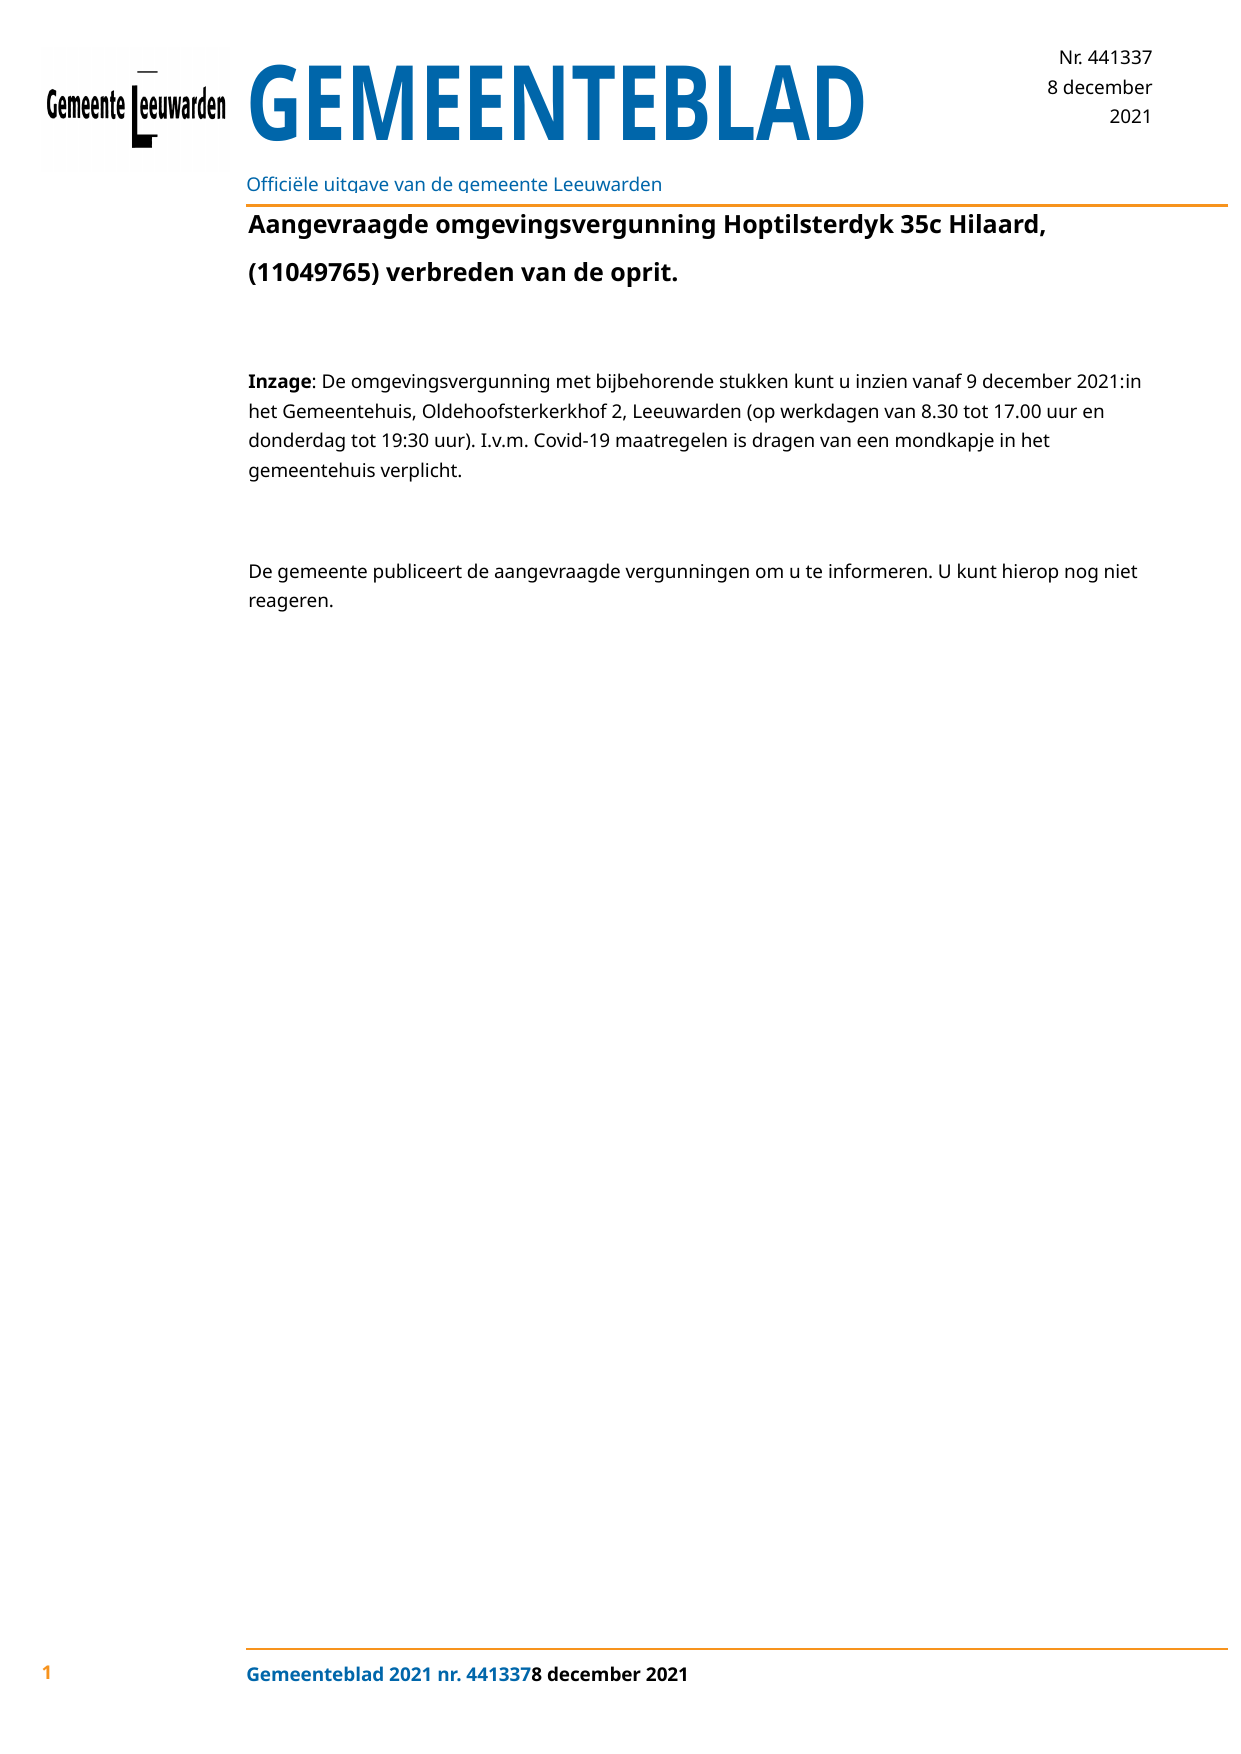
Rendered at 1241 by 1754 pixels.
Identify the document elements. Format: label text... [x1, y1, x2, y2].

text Inzage: De omgevingsvergunning met bijbehorende stukken kunt u inzien vanaf 9 december 2021:in het Gemeentehuis, Oldehoofsterkerkhof 2, Leeuwarden (op werkdagen van 8.30 tot 17.00 uur en donderdag tot 19:30 uur). I.v.m. Covid-19 maatregelen is dragen van een mondkapje in het gemeentehuis verplicht. [248, 368, 1152, 483]
text Aangevraagde omgevingsvergunning Hoptilsterdyk 35c Hilaard, (11049765) verbreden van de oprit. [248, 207, 1152, 288]
picture [41, 47, 231, 172]
text De gemeente publiceert de aangevraagde vergunningen om u te informeren. U kunt hierop nog niet reageren. [248, 558, 1152, 613]
